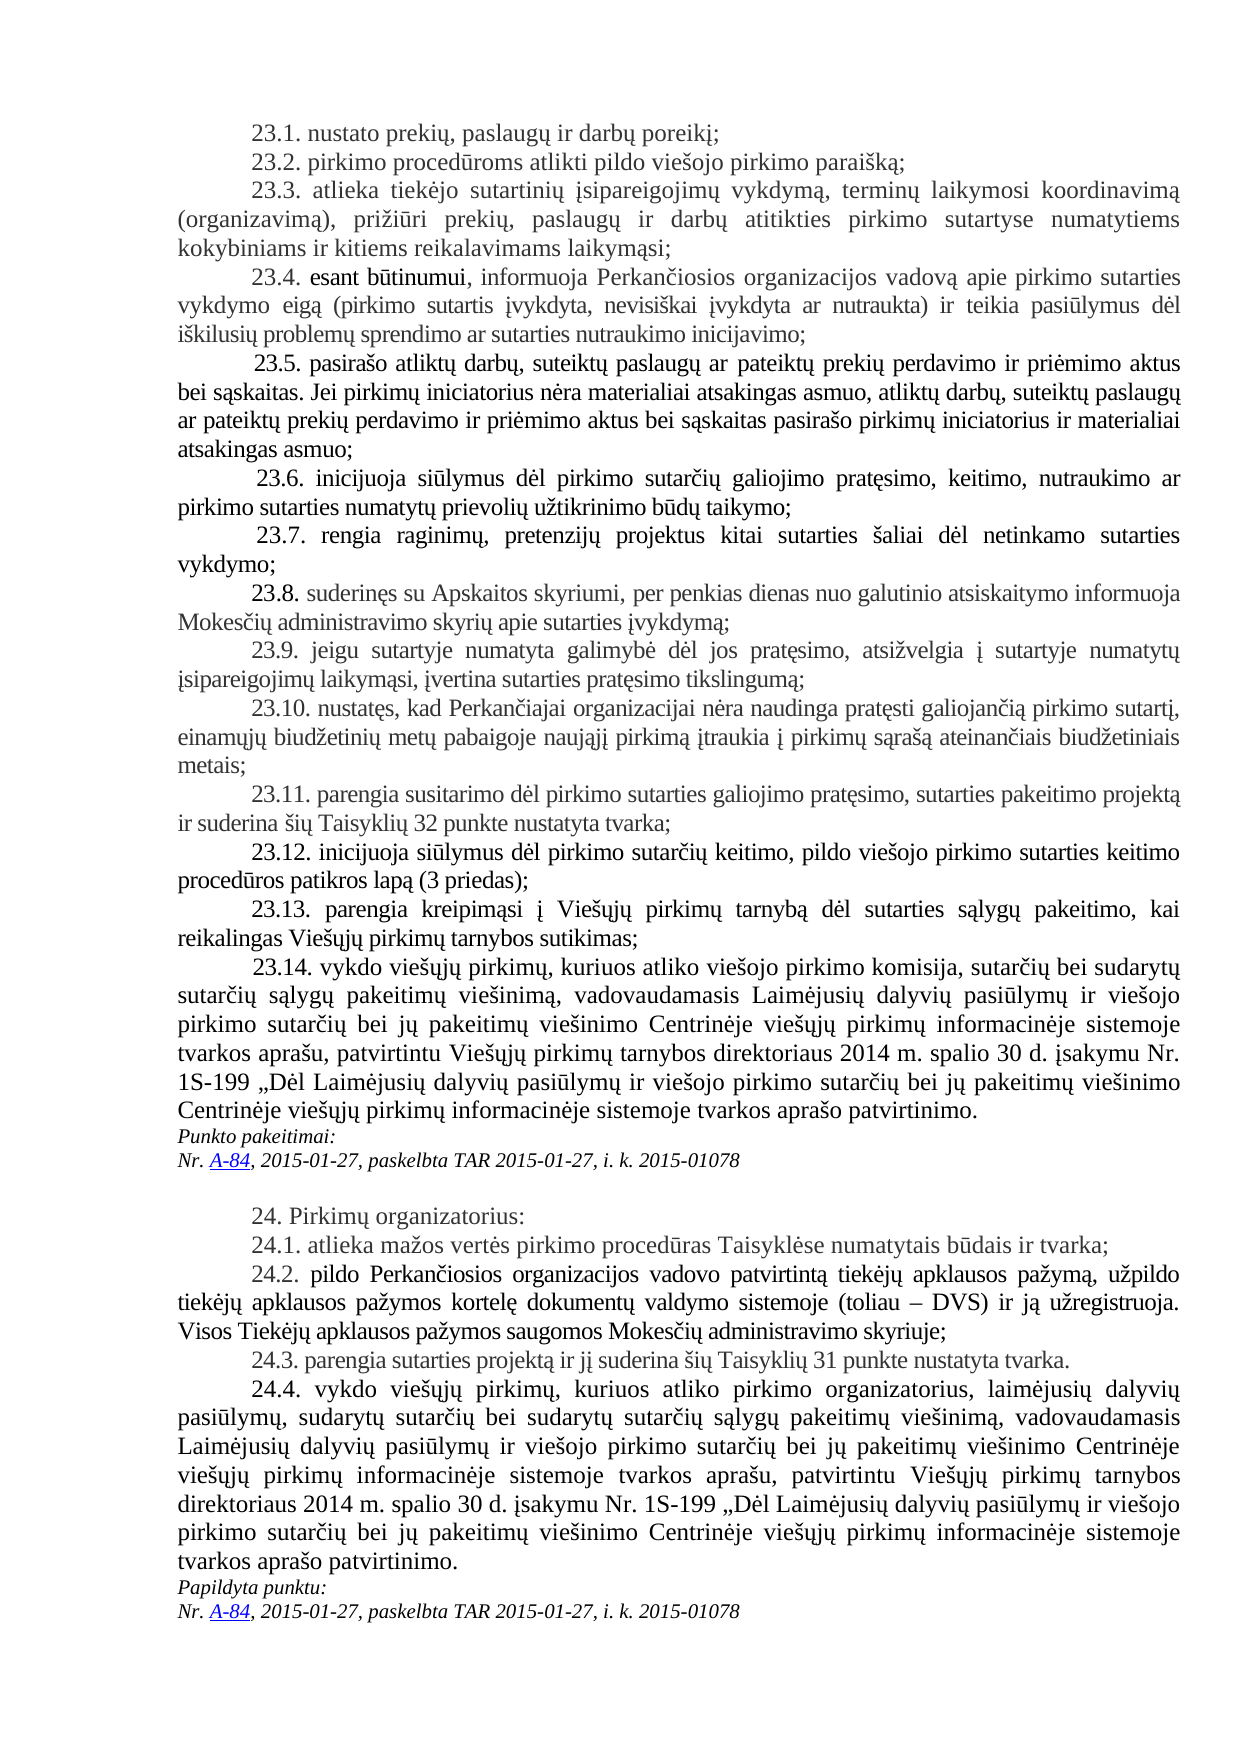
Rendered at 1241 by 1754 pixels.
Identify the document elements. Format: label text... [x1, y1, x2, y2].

text 23.8. suderinęs su Apskaitos skyriumi, per penkias dienas nuo galutinio atsiskaitymo informuoja Mokesčių administravimo skyrių apie sutarties įvykdymą; [177, 578, 1181, 636]
text 23.13. parengia kreipimąsi į Viešųjų pirkimų tarnybą dėl sutarties sąlygų pakeitimo, kai reikalingas Viešųjų pirkimų tarnybos sutikimas; [177, 894, 1181, 952]
text 23.12. inicijuoja siūlymus dėl pirkimo sutarčių keitimo, pildo viešojo pirkimo sutarties keitimo procedūros patikros lapą (3 priedas); [177, 837, 1181, 894]
text 23.4. esant būtinumui, informuoja Perkančiosios organizacijos vadovą apie pirkimo sutarties vykdymo eigą (pirkimo sutartis įvykdyta, nevisiškai įvykdyta ar nutraukta) ir teikia pasiūlymus dėl iškilusių problemų sprendimo ar sutarties nutraukimo inicijavimo; [177, 262, 1181, 348]
text Nr. A-84, 2015-01-27, paskelbta TAR 2015-01-27, i. k. 2015-01078 [177, 1599, 1181, 1623]
text 23.1. nustato prekių, paslaugų ir darbų poreikį; [177, 118, 1181, 147]
text 23.7. rengia raginimų, pretenzijų projektus kitai sutarties šaliai dėl netinkamo sutarties vykdymo; [177, 521, 1181, 578]
text 23.3. atlieka tiekėjo sutartinių įsipareigojimų vykdymą, terminų laikymosi koordinavimą (organizavimą), prižiūri prekių, paslaugų ir darbų atitikties pirkimo sutartyse numatytiems kokybiniams ir kitiems reikalavimams laikymąsi; [177, 176, 1181, 262]
text 23.5. pasirašo atliktų darbų, suteiktų paslaugų ar pateiktų prekių perdavimo ir priėmimo aktus bei sąskaitas. Jei pirkimų iniciatorius nėra materialiai atsakingas asmuo, atliktų darbų, suteiktų paslaugų ar pateiktų prekių perdavimo ir priėmimo aktus bei sąskaitas pasirašo pirkimų iniciatorius ir materialiai atsakingas asmuo; [177, 348, 1181, 463]
text Punkto pakeitimai: [177, 1124, 1181, 1148]
text 24. Pirkimų organizatorius: [177, 1201, 1181, 1230]
text 24.2. pildo Perkančiosios organizacijos vadovo patvirtintą tiekėjų apklausos pažymą, užpildo tiekėjų apklausos pažymos kortelę dokumentų valdymo sistemoje (toliau – DVS) ir ją užregistruoja. Visos Tiekėjų apklausos pažymos saugomos Mokesčių administravimo skyriuje; [177, 1259, 1181, 1345]
text Papildyta punktu: [177, 1575, 1181, 1599]
text 23.6. inicijuoja siūlymus dėl pirkimo sutarčių galiojimo pratęsimo, keitimo, nutraukimo ar pirkimo sutarties numatytų prievolių užtikrinimo būdų taikymo; [177, 463, 1181, 521]
text 23.10. nustatęs, kad Perkančiajai organizacijai nėra naudinga pratęsti galiojančią pirkimo sutartį, einamųjų biudžetinių metų pabaigoje naująjį pirkimą įtraukia į pirkimų sąrašą ateinančiais biudžetiniais metais; [177, 693, 1181, 779]
text 24.4. vykdo viešųjų pirkimų, kuriuos atliko pirkimo organizatorius, laimėjusių dalyvių pasiūlymų, sudarytų sutarčių bei sudarytų sutarčių sąlygų pakeitimų viešinimą, vadovaudamasis Laimėjusių dalyvių pasiūlymų ir viešojo pirkimo sutarčių bei jų pakeitimų viešinimo Centrinėje viešųjų pirkimų informacinėje sistemoje tvarkos aprašu, patvirtintu Viešųjų pirkimų tarnybos direktoriaus 2014 m. spalio 30 d. įsakymu Nr. 1S-199 „Dėl Laimėjusių dalyvių pasiūlymų ir viešojo pirkimo sutarčių bei jų pakeitimų viešinimo Centrinėje viešųjų pirkimų informacinėje sistemoje tvarkos aprašo patvirtinimo. [177, 1374, 1181, 1575]
text Nr. A-84, 2015-01-27, paskelbta TAR 2015-01-27, i. k. 2015-01078 [177, 1148, 1181, 1172]
text 24.3. parengia sutarties projektą ir jį suderina šių Taisyklių 31 punkte nustatyta tvarka. [177, 1345, 1181, 1374]
text 23.9. jeigu sutartyje numatyta galimybė dėl jos pratęsimo, atsižvelgia į sutartyje numatytų įsipareigojimų laikymąsi, įvertina sutarties pratęsimo tikslingumą; [177, 636, 1181, 693]
text 23.14. vykdo viešųjų pirkimų, kuriuos atliko viešojo pirkimo komisija, sutarčių bei sudarytų sutarčių sąlygų pakeitimų viešinimą, vadovaudamasis Laimėjusių dalyvių pasiūlymų ir viešojo pirkimo sutarčių bei jų pakeitimų viešinimo Centrinėje viešųjų pirkimų informacinėje sistemoje tvarkos aprašu, patvirtintu Viešųjų pirkimų tarnybos direktoriaus 2014 m. spalio 30 d. įsakymu Nr. 1S-199 „Dėl Laimėjusių dalyvių pasiūlymų ir viešojo pirkimo sutarčių bei jų pakeitimų viešinimo Centrinėje viešųjų pirkimų informacinėje sistemoje tvarkos aprašo patvirtinimo. [177, 952, 1181, 1124]
text 23.11. parengia susitarimo dėl pirkimo sutarties galiojimo pratęsimo, sutarties pakeitimo projektą ir suderina šių Taisyklių 32 punkte nustatyta tvarka; [177, 779, 1181, 837]
text 23.2. pirkimo procedūroms atlikti pildo viešojo pirkimo paraišką; [177, 147, 1181, 176]
text 24.1. atlieka mažos vertės pirkimo procedūras Taisyklėse numatytais būdais ir tvarka; [177, 1230, 1181, 1259]
